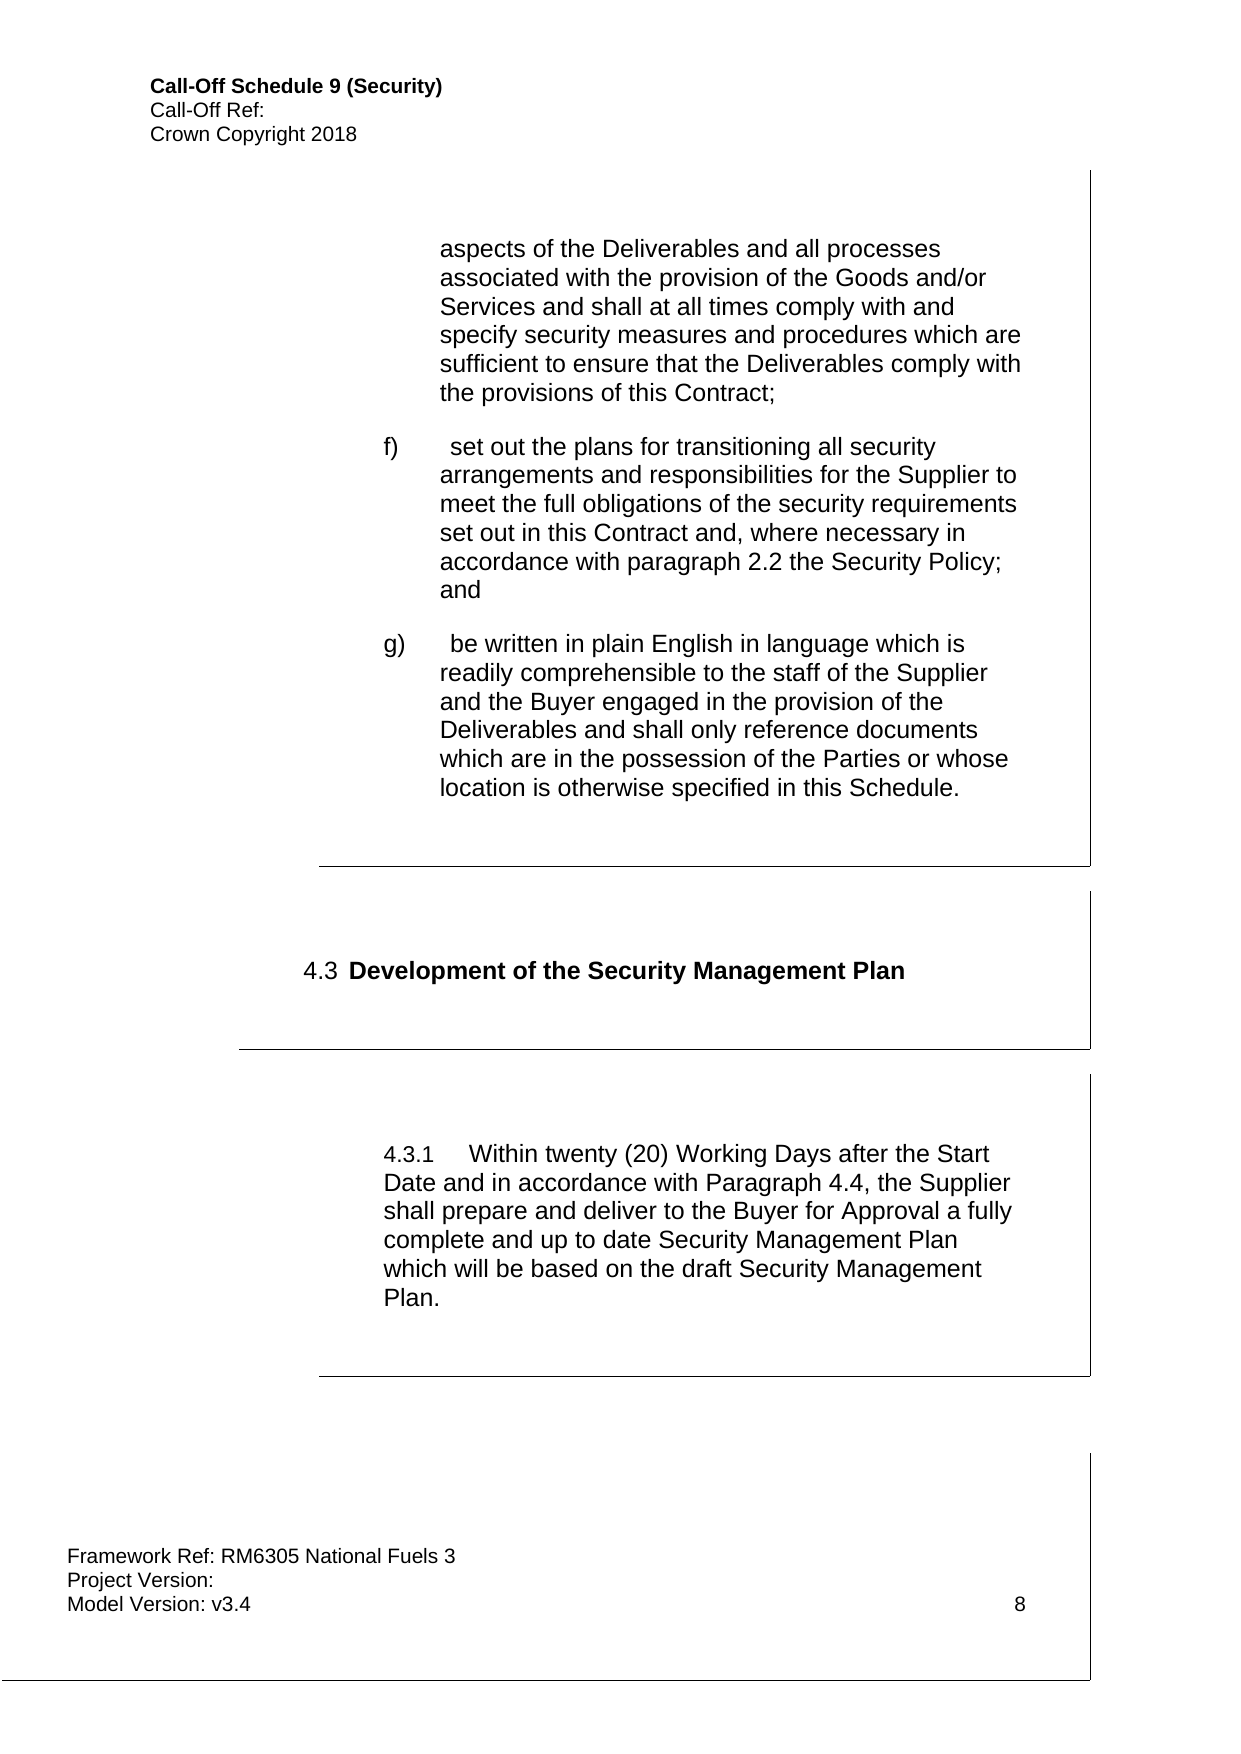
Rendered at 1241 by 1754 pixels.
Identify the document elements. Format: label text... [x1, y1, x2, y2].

list set out the plans for transitioning all security arrangements and responsibilities for the Supplier to meet the full obligations of the security requirements set out in this Contract and, where necessary in accordance with paragraph 2.2 the Security Policy; and [319, 367, 1090, 565]
list set out the security measures to be implemented and maintained by the Supplier in relation to all aspects of the Deliverables and all processes associated with the provision of the Goods and/or Services and shall at all times comply with and specify security measures and procedures which are sufficient to ensure that the Deliverables comply with the provisions of this Contract; [319, 170, 1090, 367]
list be written in plain English in language which is readily comprehensible to the staff of the Supplier and the Buyer engaged in the provision of the Deliverables and shall only reference documents which are in the possession of the Parties or whose location is otherwise specified in this Schedule. [319, 565, 1090, 866]
list Development of the Security Management Plan [238, 891, 1090, 1049]
list Within twenty (20) Working Days after the Start Date and in accordance with Paragraph 4.4, the Supplier shall prepare and deliver to the Buyer for Approval a fully complete and up to date Security Management Plan which will be based on the draft Security Management Plan. [319, 1074, 1090, 1376]
